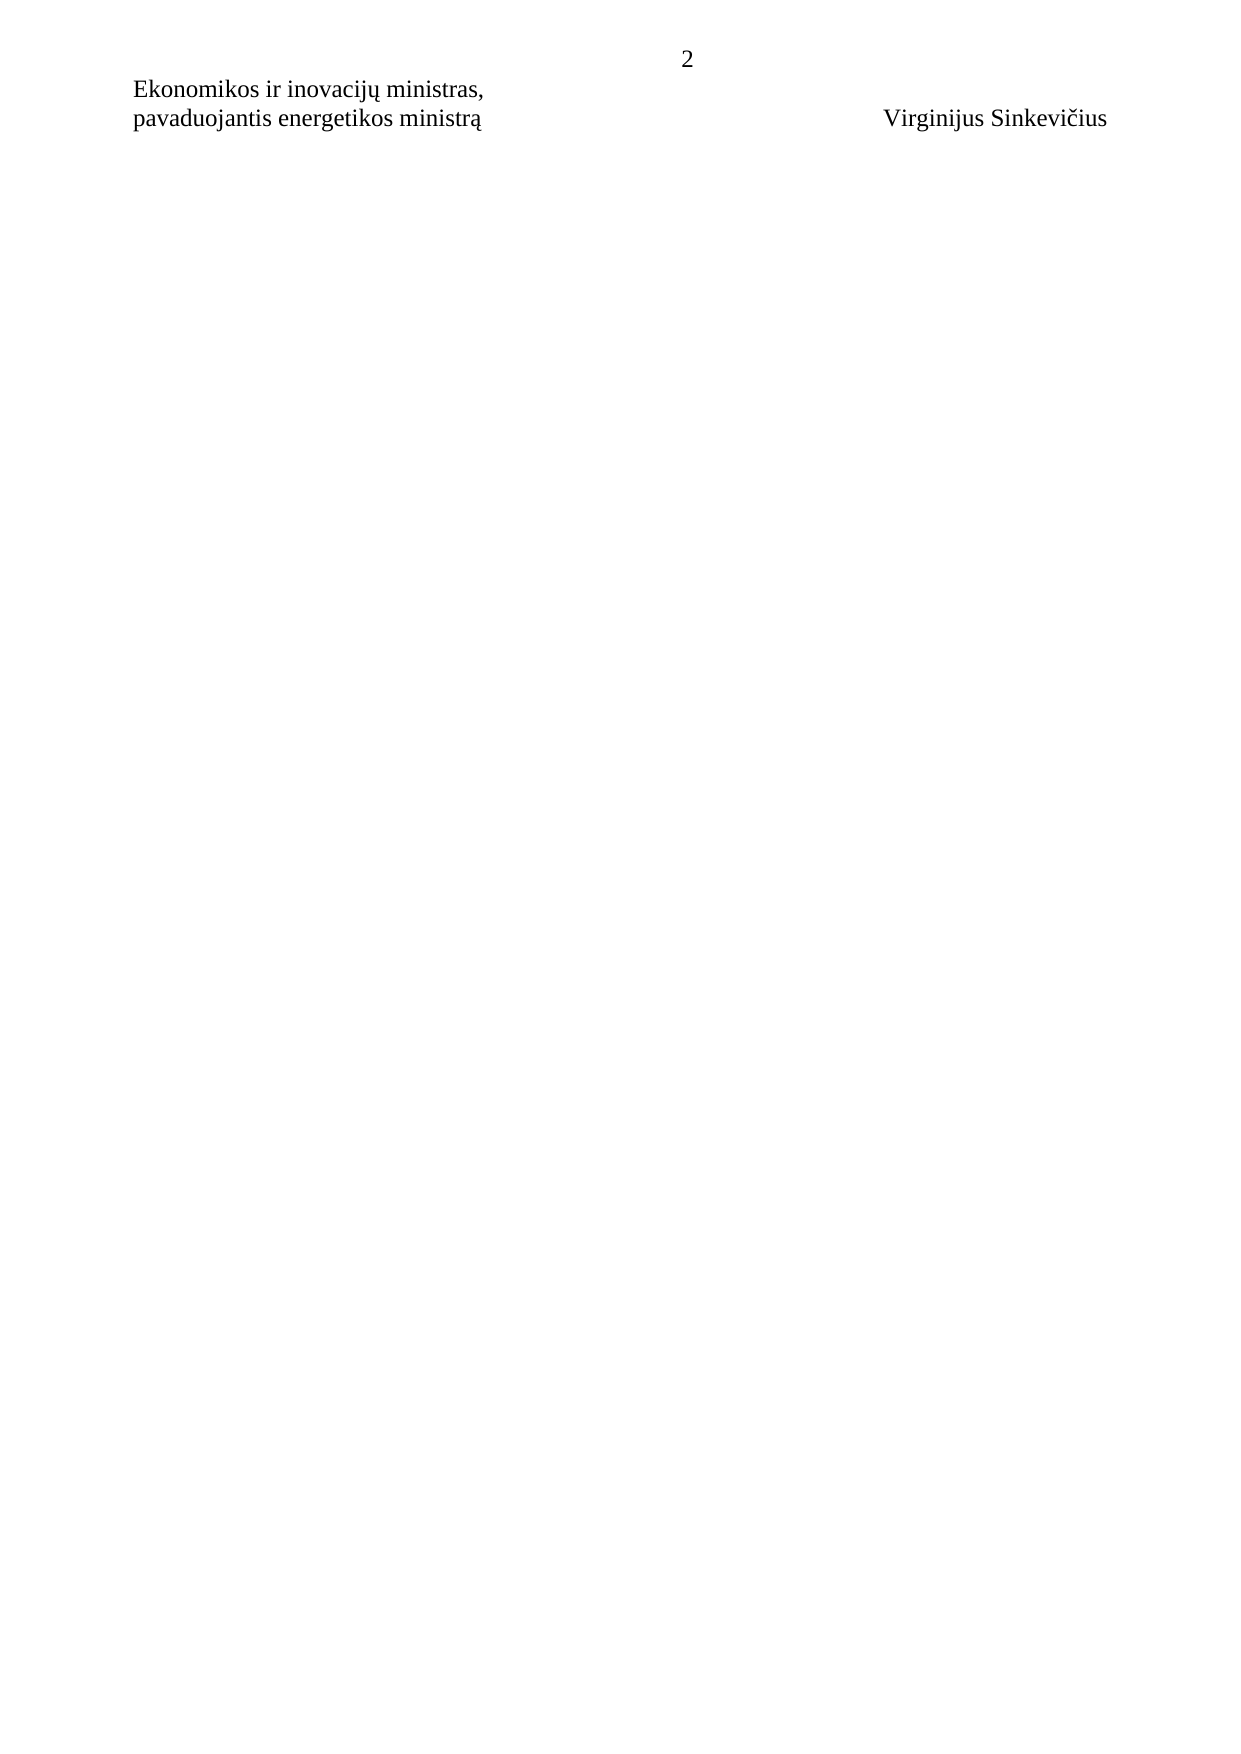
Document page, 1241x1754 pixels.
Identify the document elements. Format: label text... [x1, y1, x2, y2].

text Ekonomikos ir inovacijų ministras, [133, 74, 1167, 103]
text pavaduojantis energetikos ministrą Virginijus Sinkevičius [133, 103, 1167, 131]
